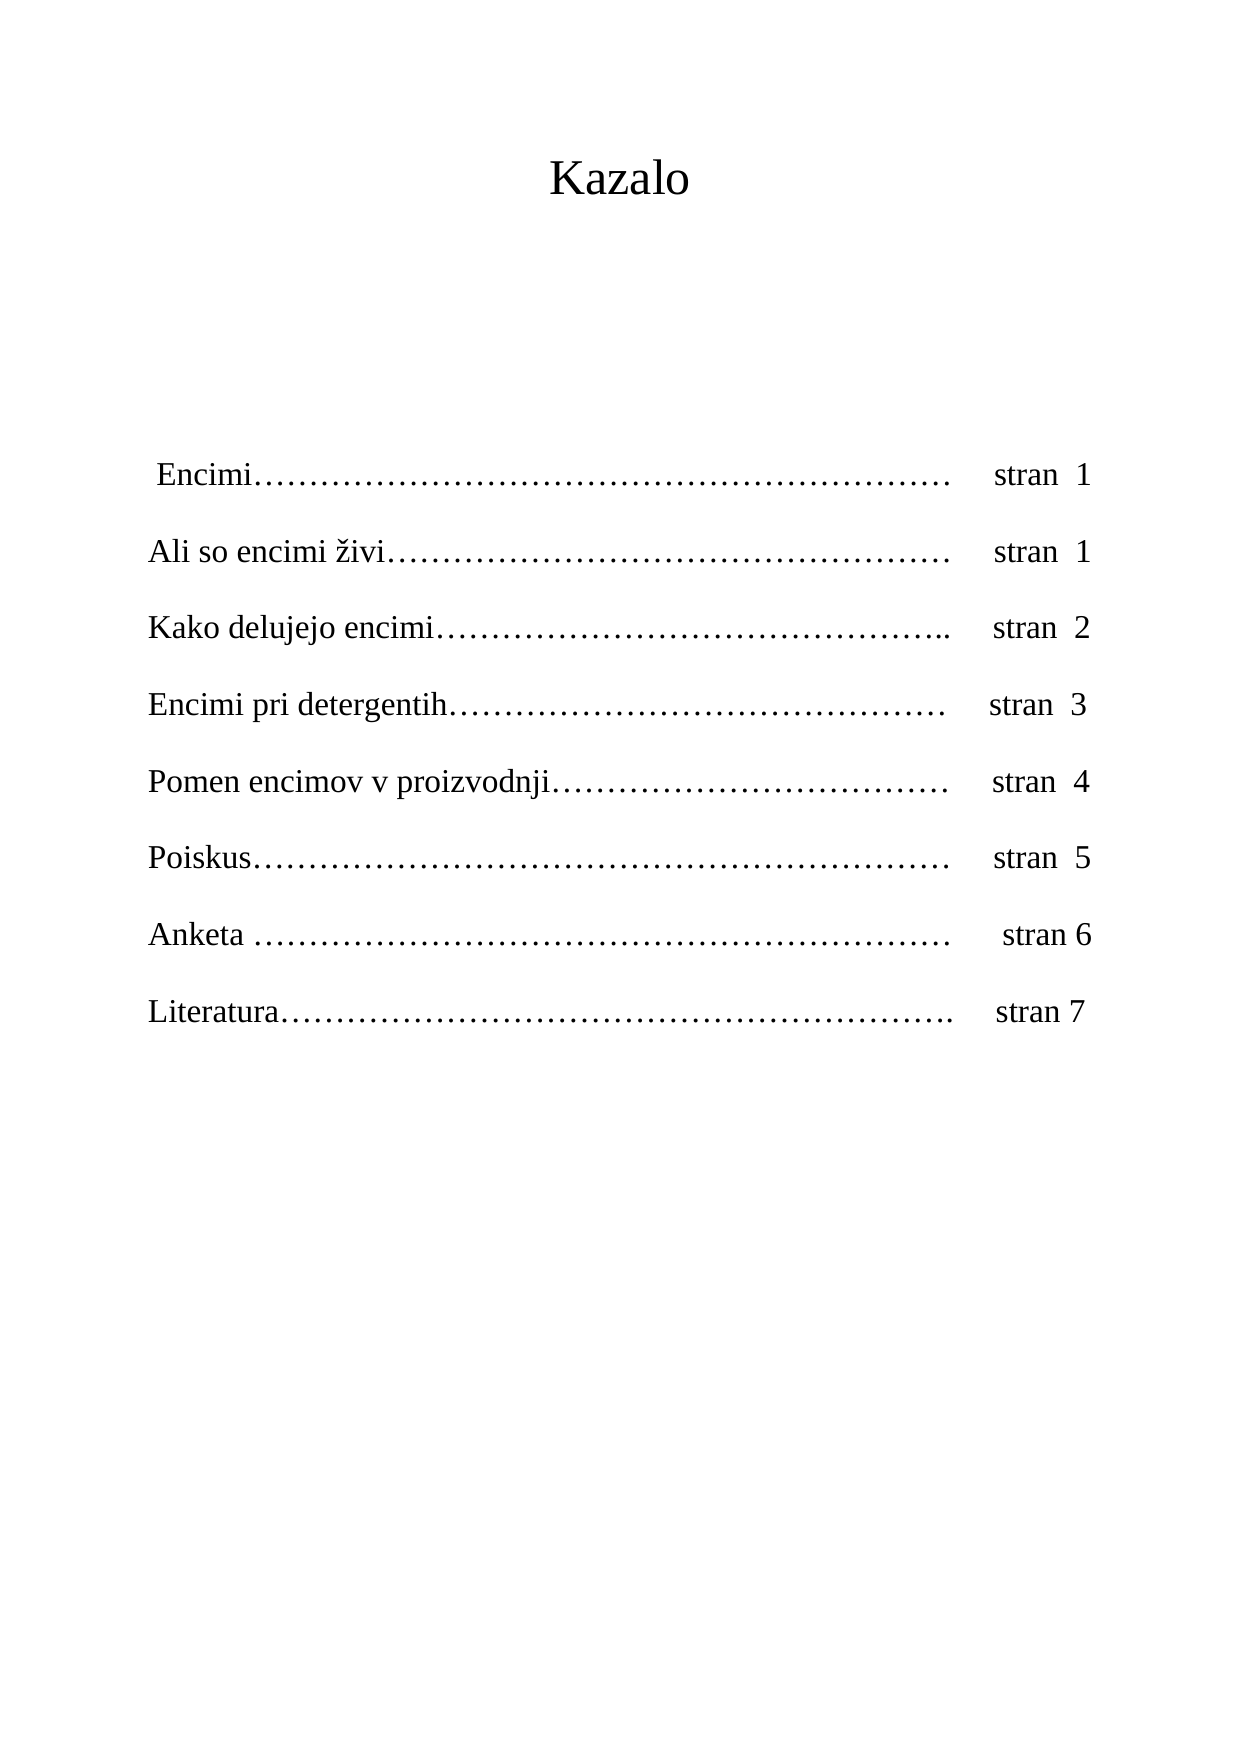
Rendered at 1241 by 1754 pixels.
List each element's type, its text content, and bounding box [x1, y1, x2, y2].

text Encimi pri detergentih……………………………………… stran 3 [148, 684, 1093, 723]
text Encimi……………………………………………………… stran 1 [148, 454, 1093, 493]
text Pomen encimov v proizvodnji……………………………… stran 4 [148, 761, 1093, 799]
text Kako delujejo encimi……………………………………….. stran 2 [148, 608, 1093, 646]
text Poiskus……………………………………………………… stran 5 [148, 838, 1093, 876]
text Ali so encimi živi…………………………………………… stran 1 [148, 531, 1093, 569]
title Kazalo [148, 148, 1093, 205]
text Literatura……………………………………………………. stran 7 [148, 991, 1093, 1029]
text Anketa ……………………………………………………… stran 6 [148, 876, 1093, 953]
